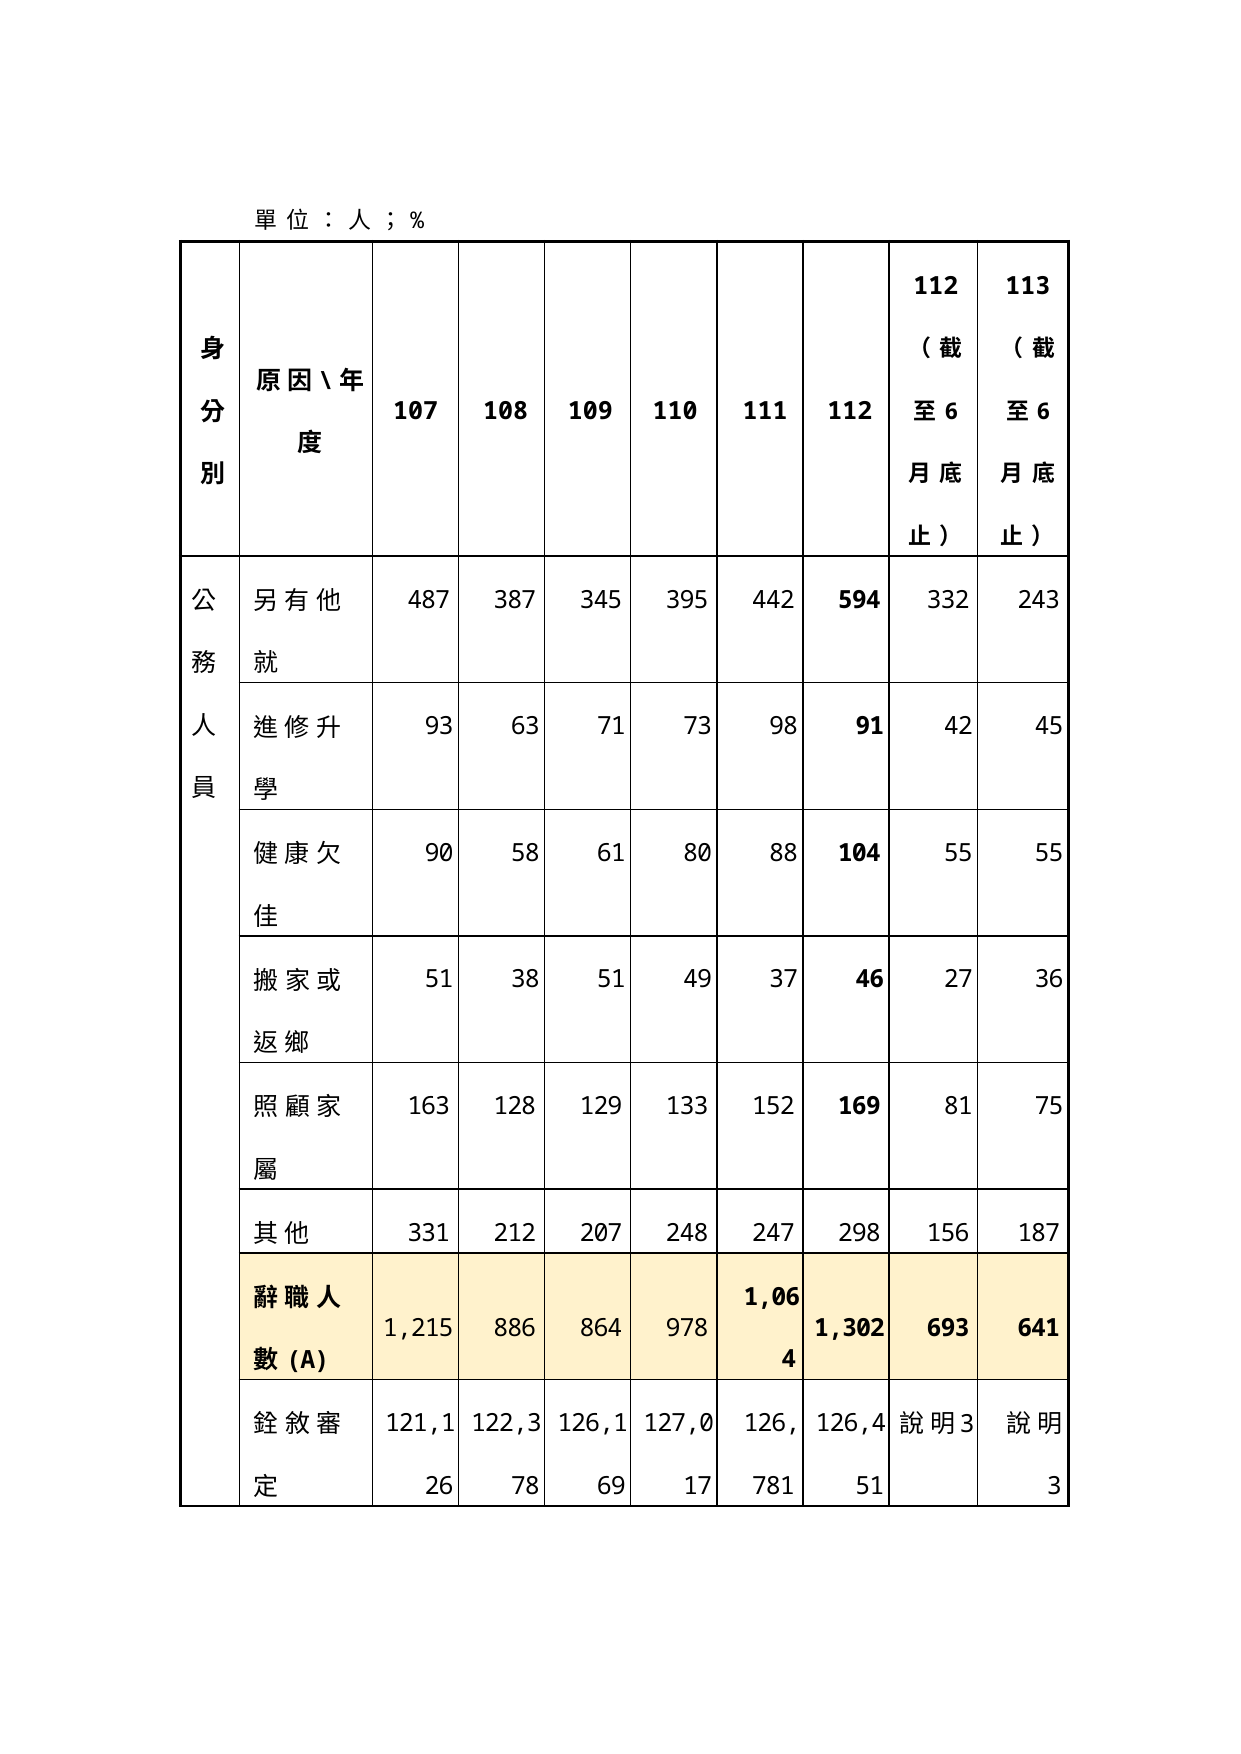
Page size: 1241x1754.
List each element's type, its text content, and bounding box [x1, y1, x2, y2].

table_header 112 （截至6月底止） [890, 243, 977, 555]
table_cell 693 [890, 1254, 977, 1379]
table_cell 243 [978, 557, 1067, 682]
table_cell 395 [631, 557, 716, 682]
table_cell 88 [718, 810, 802, 935]
table_cell 91 [804, 683, 888, 808]
table_cell 442 [718, 557, 802, 682]
table_cell 27 [890, 937, 977, 1062]
table_cell 169 [804, 1063, 888, 1188]
table_cell 641 [978, 1254, 1067, 1379]
table_header 原因\年度 [240, 243, 372, 555]
table_cell 207 [545, 1190, 630, 1252]
table_cell 133 [631, 1063, 716, 1188]
table_cell 156 [890, 1190, 977, 1252]
table_cell 37 [718, 937, 802, 1062]
table_header 111 [718, 243, 802, 555]
table_cell 45 [978, 683, 1067, 808]
table_cell 212 [459, 1190, 544, 1252]
table_cell 51 [373, 937, 458, 1062]
table_cell 978 [631, 1254, 716, 1379]
table_cell 75 [978, 1063, 1067, 1188]
table_cell 129 [545, 1063, 630, 1188]
table_cell 345 [545, 557, 630, 682]
table_cell 126,169 [545, 1380, 630, 1505]
table_cell 332 [890, 557, 977, 682]
table_cell 公務人員 [182, 557, 239, 1505]
table_cell 71 [545, 683, 630, 808]
table_cell 98 [718, 683, 802, 808]
table_cell 58 [459, 810, 544, 935]
table_cell 126,451 [804, 1380, 888, 1505]
table_cell 93 [373, 683, 458, 808]
table_cell 另有他就 [240, 557, 372, 682]
table_cell 248 [631, 1190, 716, 1252]
table_cell 594 [804, 557, 888, 682]
table_cell 辭職人數(A) [240, 1254, 372, 1379]
table_cell 864 [545, 1254, 630, 1379]
table_cell 163 [373, 1063, 458, 1188]
table_cell 63 [459, 683, 544, 808]
table_cell 122,378 [459, 1380, 544, 1505]
table_cell 298 [804, 1190, 888, 1252]
table_cell 說明3 [890, 1380, 977, 1505]
table_cell 1,302 [804, 1254, 888, 1379]
table_cell 104 [804, 810, 888, 935]
table_header 109 [545, 243, 630, 555]
table_cell 46 [804, 937, 888, 1062]
table_cell 51 [545, 937, 630, 1062]
table_cell 55 [890, 810, 977, 935]
table_cell 886 [459, 1254, 544, 1379]
table_header 112 [804, 243, 888, 555]
table_cell 73 [631, 683, 716, 808]
table_cell 49 [631, 937, 716, 1062]
text 單位：人；% [177, 177, 1063, 240]
table_cell 55 [978, 810, 1067, 935]
table_cell 照顧家屬 [240, 1063, 372, 1188]
table_cell 說明3 [978, 1380, 1067, 1505]
table_cell 42 [890, 683, 977, 808]
table_cell 61 [545, 810, 630, 935]
table_cell 搬家或返鄉 [240, 937, 372, 1062]
table_cell 80 [631, 810, 716, 935]
table_cell 126,781 [718, 1380, 802, 1505]
table_cell 36 [978, 937, 1067, 1062]
table_cell 健康欠佳 [240, 810, 372, 935]
table_cell 1,215 [373, 1254, 458, 1379]
table_cell 1,064 [718, 1254, 802, 1379]
table_cell 121,126 [373, 1380, 458, 1505]
table_header 108 [459, 243, 544, 555]
table_cell 進修升學 [240, 683, 372, 808]
table_cell 銓敘審定 [240, 1380, 372, 1505]
table_header 113 （截至6月底止） [978, 243, 1067, 555]
table_cell 487 [373, 557, 458, 682]
table_cell 187 [978, 1190, 1067, 1252]
table_cell 81 [890, 1063, 977, 1188]
table_header 身分別 [182, 243, 239, 555]
table_cell 90 [373, 810, 458, 935]
table_cell 387 [459, 557, 544, 682]
table_cell 152 [718, 1063, 802, 1188]
table_cell 331 [373, 1190, 458, 1252]
table_cell 其他 [240, 1190, 372, 1252]
table_header 107 [373, 243, 458, 555]
table_cell 127,017 [631, 1380, 716, 1505]
table_header 110 [631, 243, 716, 555]
table_cell 247 [718, 1190, 802, 1252]
table_cell 128 [459, 1063, 544, 1188]
table_cell 38 [459, 937, 544, 1062]
